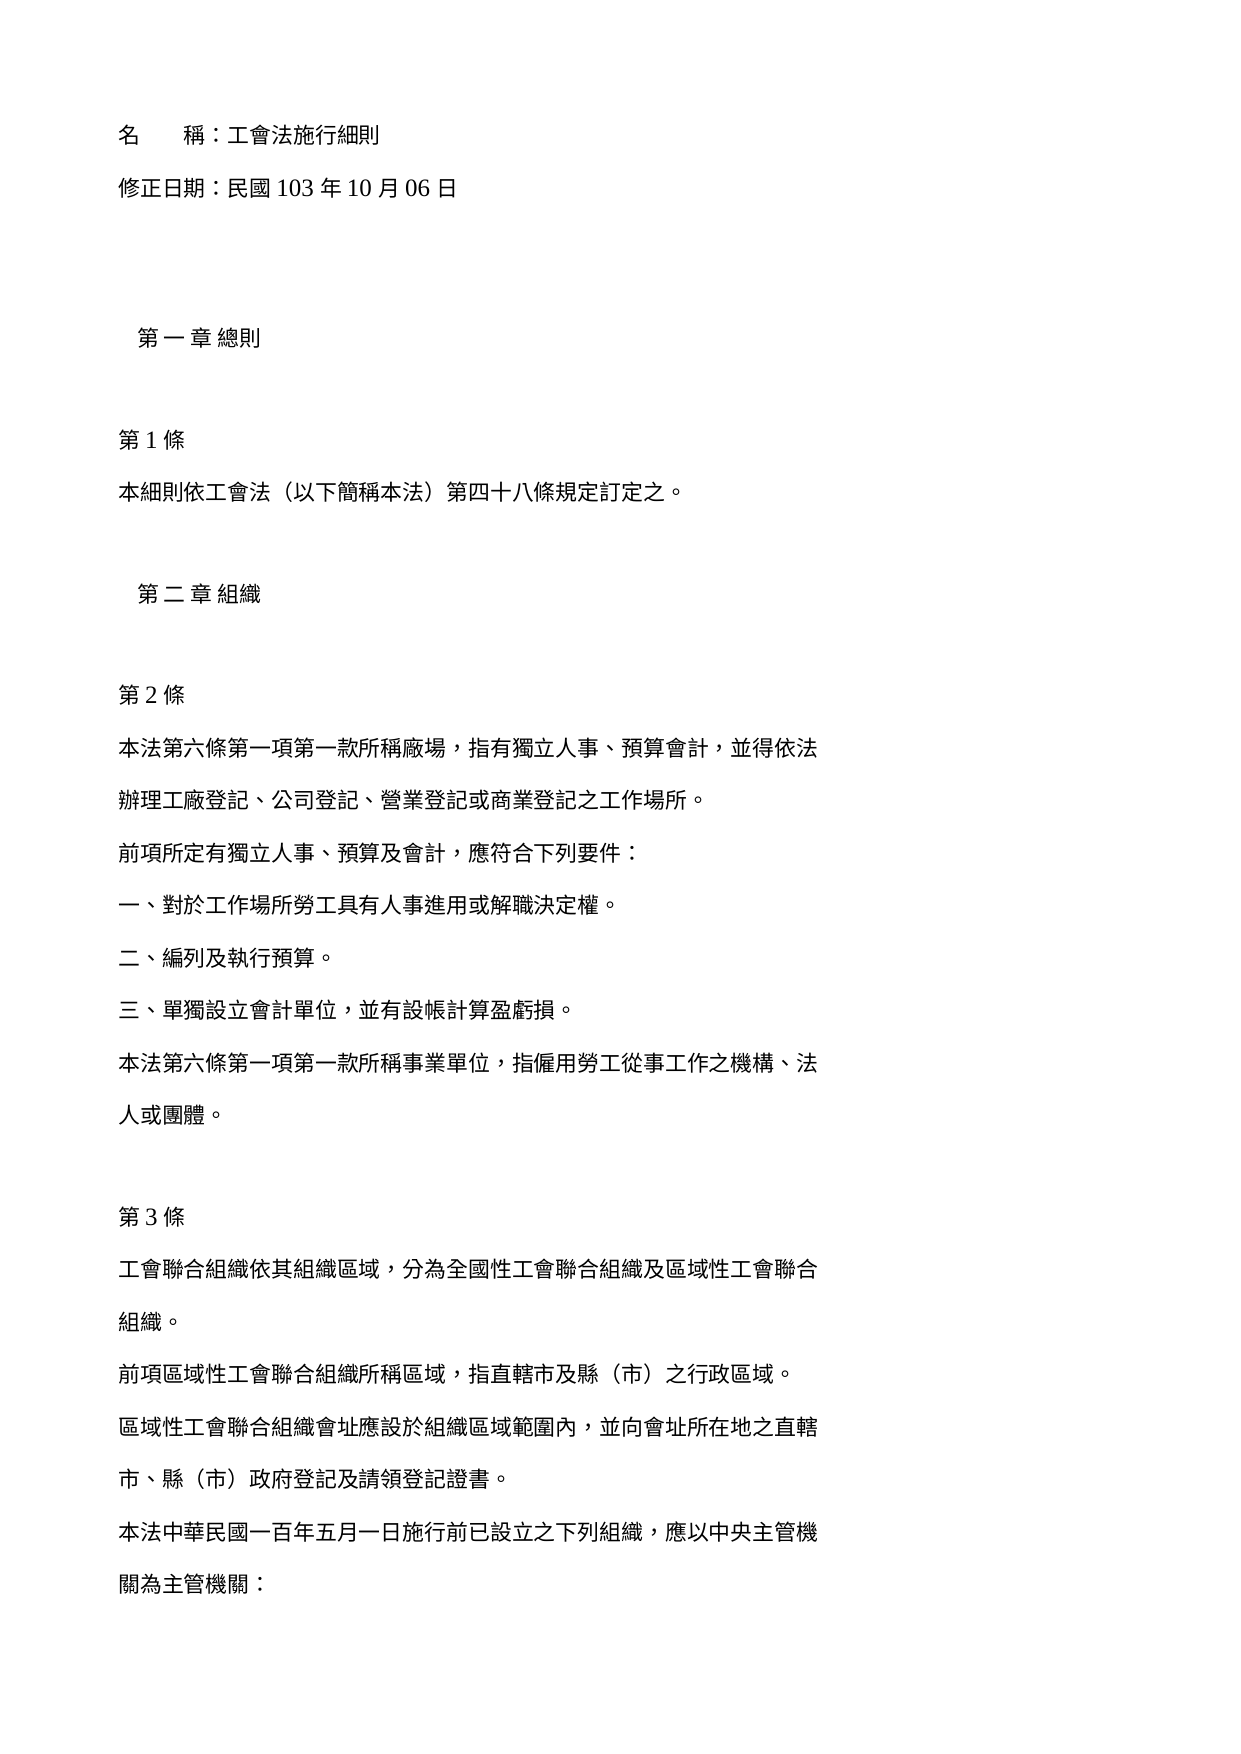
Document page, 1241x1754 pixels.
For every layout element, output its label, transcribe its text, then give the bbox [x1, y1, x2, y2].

text 修正日期：民國 103 年 10 月 06 日 [118, 171, 1122, 202]
text 關為主管機關： [118, 1567, 1122, 1599]
text 一、對於工作場所勞工具有人事進用或解職決定權。 [118, 888, 1122, 920]
text 三、單獨設立會計單位，並有設帳計算盈虧損。 [118, 993, 1122, 1025]
text 市、縣（市）政府登記及請領登記證書。 [118, 1462, 1122, 1494]
text 第 2 條 [118, 678, 1122, 710]
text 人或團體。 [118, 1098, 1122, 1130]
text 第 一 章 總則 [118, 321, 1122, 353]
text 本法第六條第一項第一款所稱事業單位，指僱用勞工從事工作之機構、法 [118, 1046, 1122, 1078]
text 本法第六條第一項第一款所稱廠場，指有獨立人事、預算會計，並得依法 [118, 731, 1122, 763]
text 名 稱：工會法施行細則 [118, 118, 1122, 150]
text 第 3 條 [118, 1200, 1122, 1232]
text 二、編列及執行預算。 [118, 941, 1122, 973]
text 前項所定有獨立人事、預算及會計，應符合下列要件： [118, 836, 1122, 868]
text 區域性工會聯合組織會址應設於組織區域範圍內，並向會址所在地之直轄 [118, 1410, 1122, 1442]
text 第 二 章 組織 [118, 577, 1122, 608]
text 辦理工廠登記、公司登記、營業登記或商業登記之工作場所。 [118, 783, 1122, 815]
text 第 1 條 [118, 423, 1122, 454]
text 組織。 [118, 1305, 1122, 1337]
text 工會聯合組織依其組織區域，分為全國性工會聯合組織及區域性工會聯合 [118, 1252, 1122, 1284]
text 前項區域性工會聯合組織所稱區域，指直轄市及縣（市）之行政區域。 [118, 1357, 1122, 1389]
text 本法中華民國一百年五月一日施行前已設立之下列組織，應以中央主管機 [118, 1515, 1122, 1547]
text 本細則依工會法（以下簡稱本法）第四十八條規定訂定之。 [118, 475, 1122, 507]
